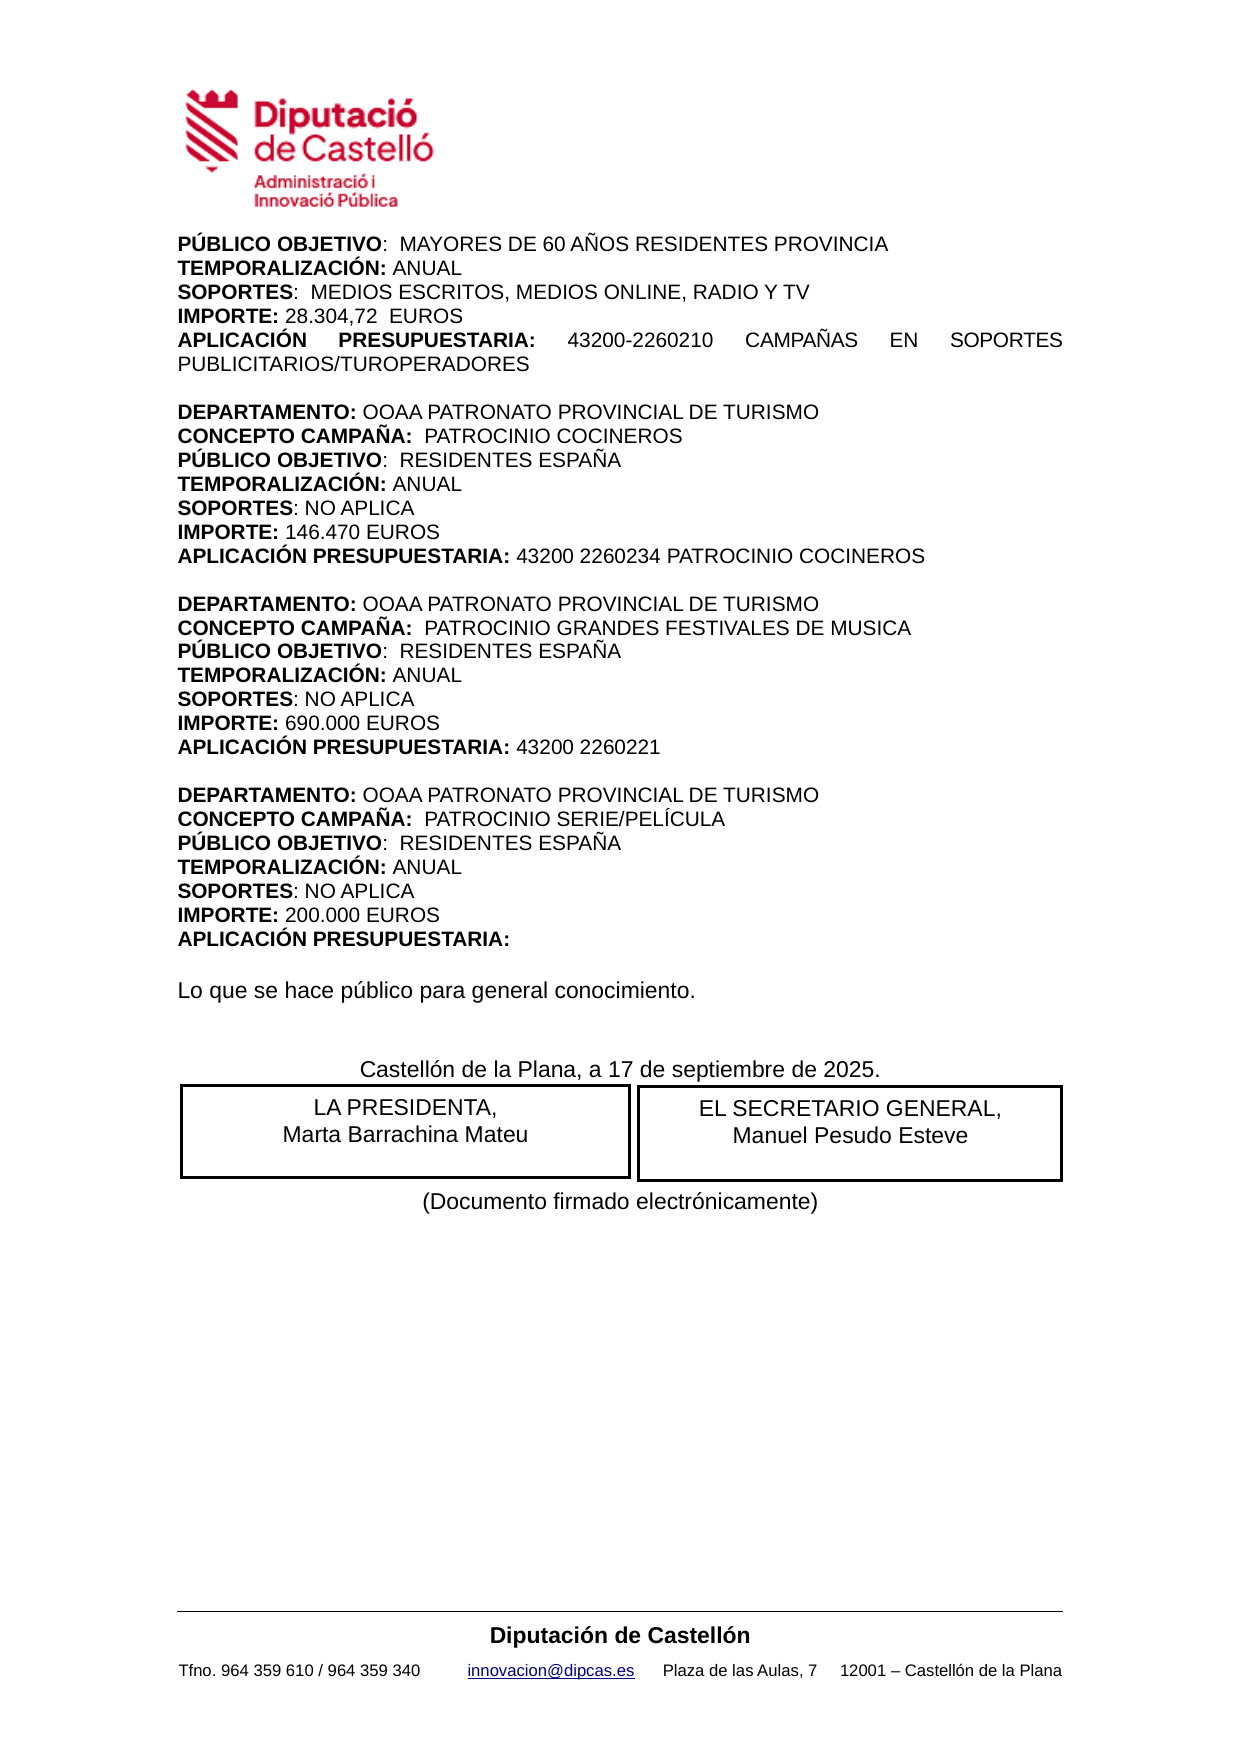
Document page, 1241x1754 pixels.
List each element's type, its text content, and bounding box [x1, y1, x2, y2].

text PÚBLICO OBJETIVO: RESIDENTES ESPAÑA [177, 831, 1063, 855]
text DEPARTAMENTO: OOAA PATRONATO PROVINCIAL DE TURISMO [177, 591, 1063, 615]
text Lo que se hace público para general conocimiento. [177, 977, 1063, 1003]
text CONCEPTO CAMPAÑA: PATROCINIO SERIE/PELÍCULA [177, 807, 1063, 831]
text PÚBLICO OBJETIVO: RESIDENTES ESPAÑA [177, 639, 1063, 663]
text Marta Barrachina Mateu [198, 1121, 613, 1147]
text IMPORTE: 690.000 EUROS [177, 711, 1063, 735]
text CONCEPTO CAMPAÑA: PATROCINIO GRANDES FESTIVALES DE MUSICA [177, 615, 1063, 639]
text TEMPORALIZACIÓN: ANUAL [177, 855, 1063, 879]
text TEMPORALIZACIÓN: ANUAL [177, 663, 1063, 687]
picture [180, 80, 445, 221]
text SOPORTES: NO APLICA [177, 496, 1063, 519]
text DEPARTAMENTO: OOAA PATRONATO PROVINCIAL DE TURISMO [177, 783, 1063, 807]
text APLICACIÓN PRESUPUESTARIA: 43200-2260210 CAMPAÑAS EN SOPORTES PUBLICITARIOS/TUROPERADORES [177, 328, 1063, 376]
text LA PRESIDENTA, [198, 1094, 613, 1121]
text SOPORTES: NO APLICA [177, 879, 1063, 903]
text APLICACIÓN PRESUPUESTARIA: 43200 2260234 PATROCINIO COCINEROS [177, 543, 1063, 567]
text APLICACIÓN PRESUPUESTARIA: [177, 927, 1063, 951]
text APLICACIÓN PRESUPUESTARIA: 43200 2260221 [177, 735, 1063, 759]
text SOPORTES: NO APLICA [177, 687, 1063, 711]
text Manuel Pesudo Esteve [655, 1122, 1045, 1148]
text TEMPORALIZACIÓN: ANUAL [177, 256, 1063, 280]
text PÚBLICO OBJETIVO: RESIDENTES ESPAÑA [177, 448, 1063, 472]
text IMPORTE: 28.304,72 EUROS [177, 304, 1063, 328]
text SOPORTES: MEDIOS ESCRITOS, MEDIOS ONLINE, RADIO Y TV [177, 280, 1063, 304]
text IMPORTE: 200.000 EUROS [177, 903, 1063, 927]
text (Documento firmado electrónicamente) [177, 1188, 1063, 1214]
text IMPORTE: 146.470 EUROS [177, 519, 1063, 543]
text Castellón de la Plana, a 17 de septiembre de 2025. [177, 1056, 1063, 1082]
text TEMPORALIZACIÓN: ANUAL [177, 472, 1063, 496]
text CONCEPTO CAMPAÑA: PATROCINIO COCINEROS [177, 424, 1063, 448]
text EL SECRETARIO GENERAL, [655, 1095, 1045, 1122]
text DEPARTAMENTO: OOAA PATRONATO PROVINCIAL DE TURISMO [177, 400, 1063, 424]
text PÚBLICO OBJETIVO: MAYORES DE 60 AÑOS RESIDENTES PROVINCIA [177, 232, 1063, 256]
